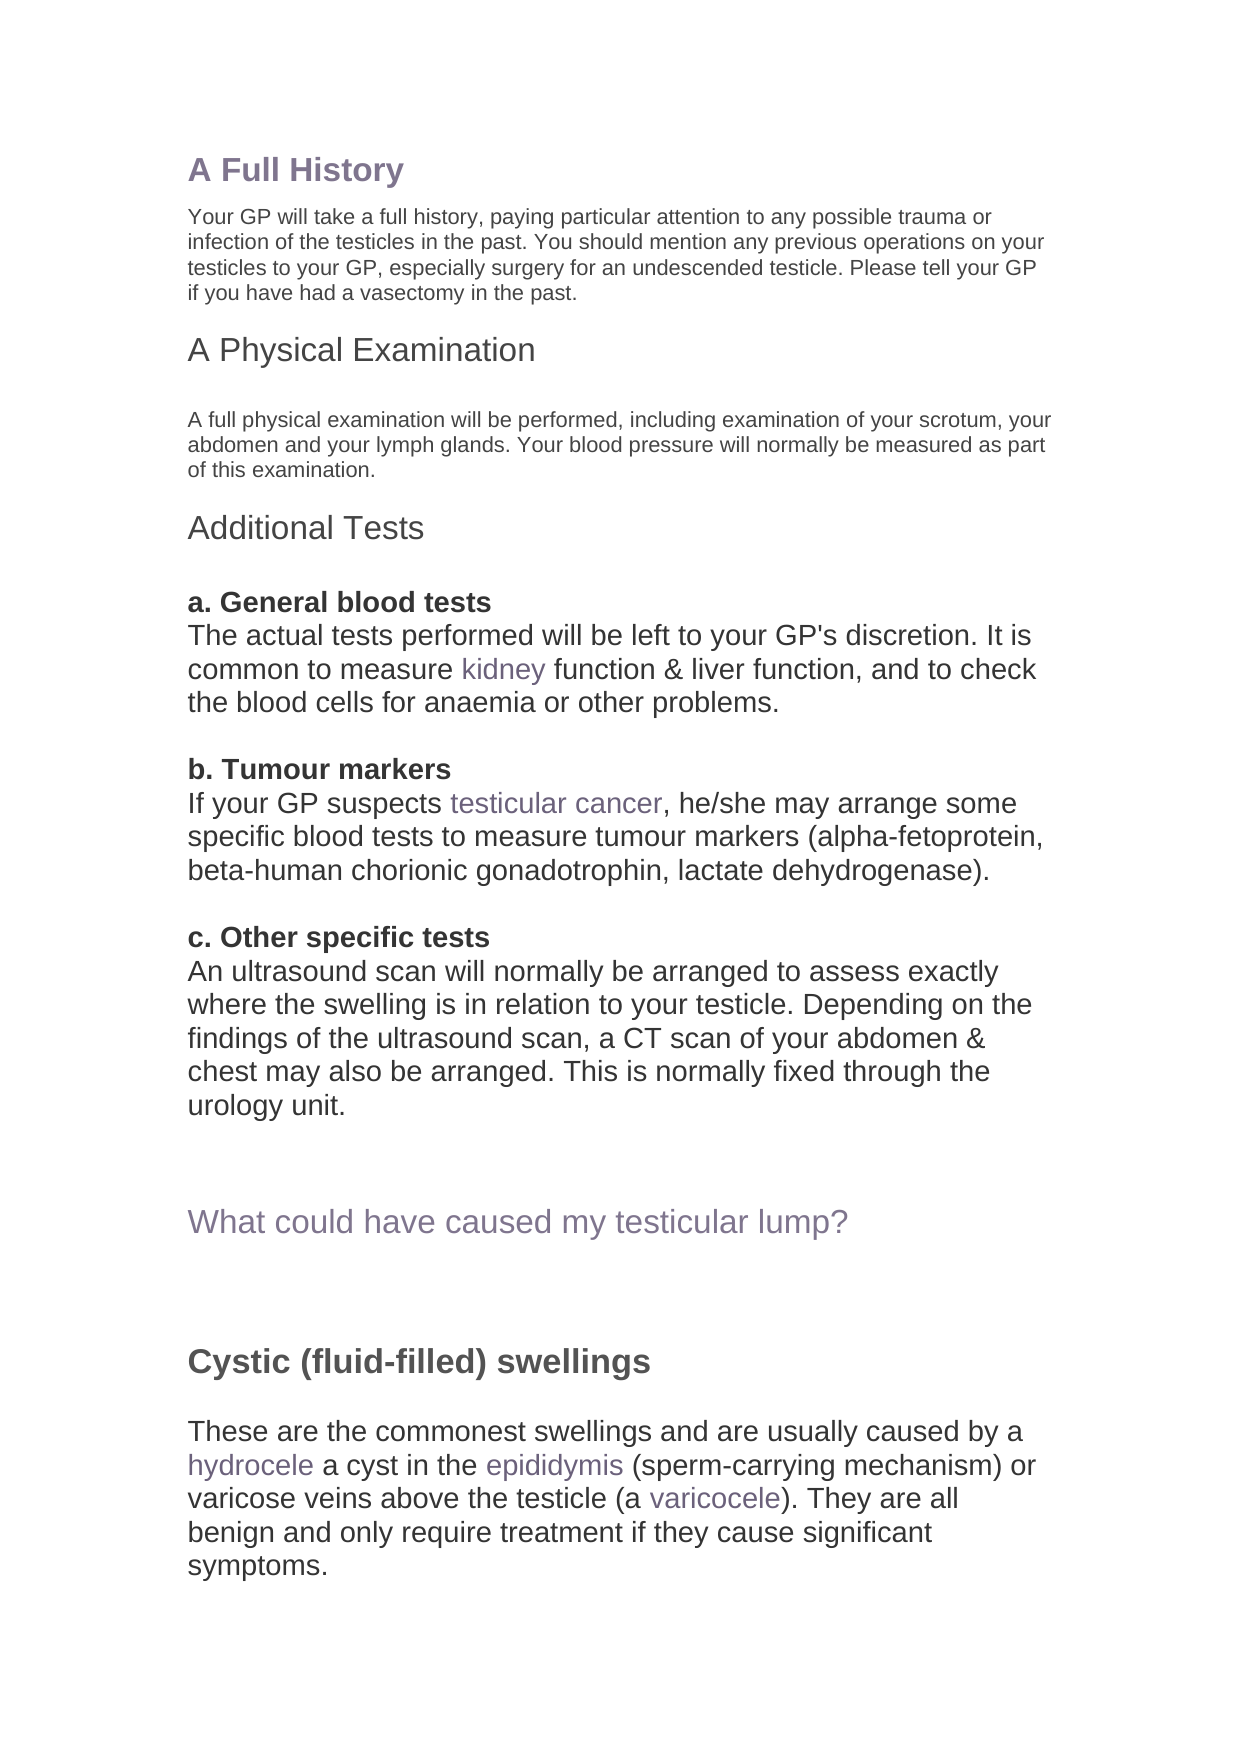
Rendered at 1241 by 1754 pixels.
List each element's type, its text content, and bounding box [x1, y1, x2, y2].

text A Physical Examination [187, 330, 1053, 368]
text c. Other specific tests [187, 920, 1053, 953]
text a. General blood tests [187, 584, 1053, 618]
text Cystic (fluid-filled) swellings [187, 1341, 1053, 1381]
text b. Tumour markers [187, 752, 1053, 786]
text These are the commonest swellings and are usually caused by a hydrocele a cyst in the epididymis (sperm-carrying mechanism) or varicose veins above the testicle (a varicocele). They are all benign and only require treatment if they cause significant symptoms. [187, 1414, 1053, 1582]
text The actual tests performed will be left to your GP's discretion. It is common to measure kidney function & liver function, and to check the blood cells for anaemia or other problems. [187, 618, 1053, 719]
subtitle A Full History [187, 150, 1053, 188]
text Additional Tests [187, 508, 1053, 546]
text An ultrasound scan will normally be arranged to assess exactly where the swelling is in relation to your testicle. Depending on the findings of the ultrasound scan, a CT scan of your abdomen & chest may also be arranged. This is normally fixed through the urology unit. [187, 953, 1053, 1121]
text A full physical examination will be performed, including examination of your scrotum, your abdomen and your lymph glands. Your blood pressure will normally be measured as part of this examination. [187, 407, 1053, 482]
text If your GP suspects testicular cancer, he/she may arrange some specific blood tests to measure tumour markers (alpha-fetoprotein, beta-human chorionic gonadotrophin, lactate dehydrogenase). [187, 786, 1053, 886]
text Your GP will take a full history, paying particular attention to any possible trauma or infection of the testicles in the past. You should mention any previous operations on your testicles to your GP, especially surgery for an undescended testicle. Please tell your GP if you have had a vasectomy in the past. [187, 204, 1053, 305]
subtitle What could have caused my testicular lump? [187, 1202, 1053, 1240]
